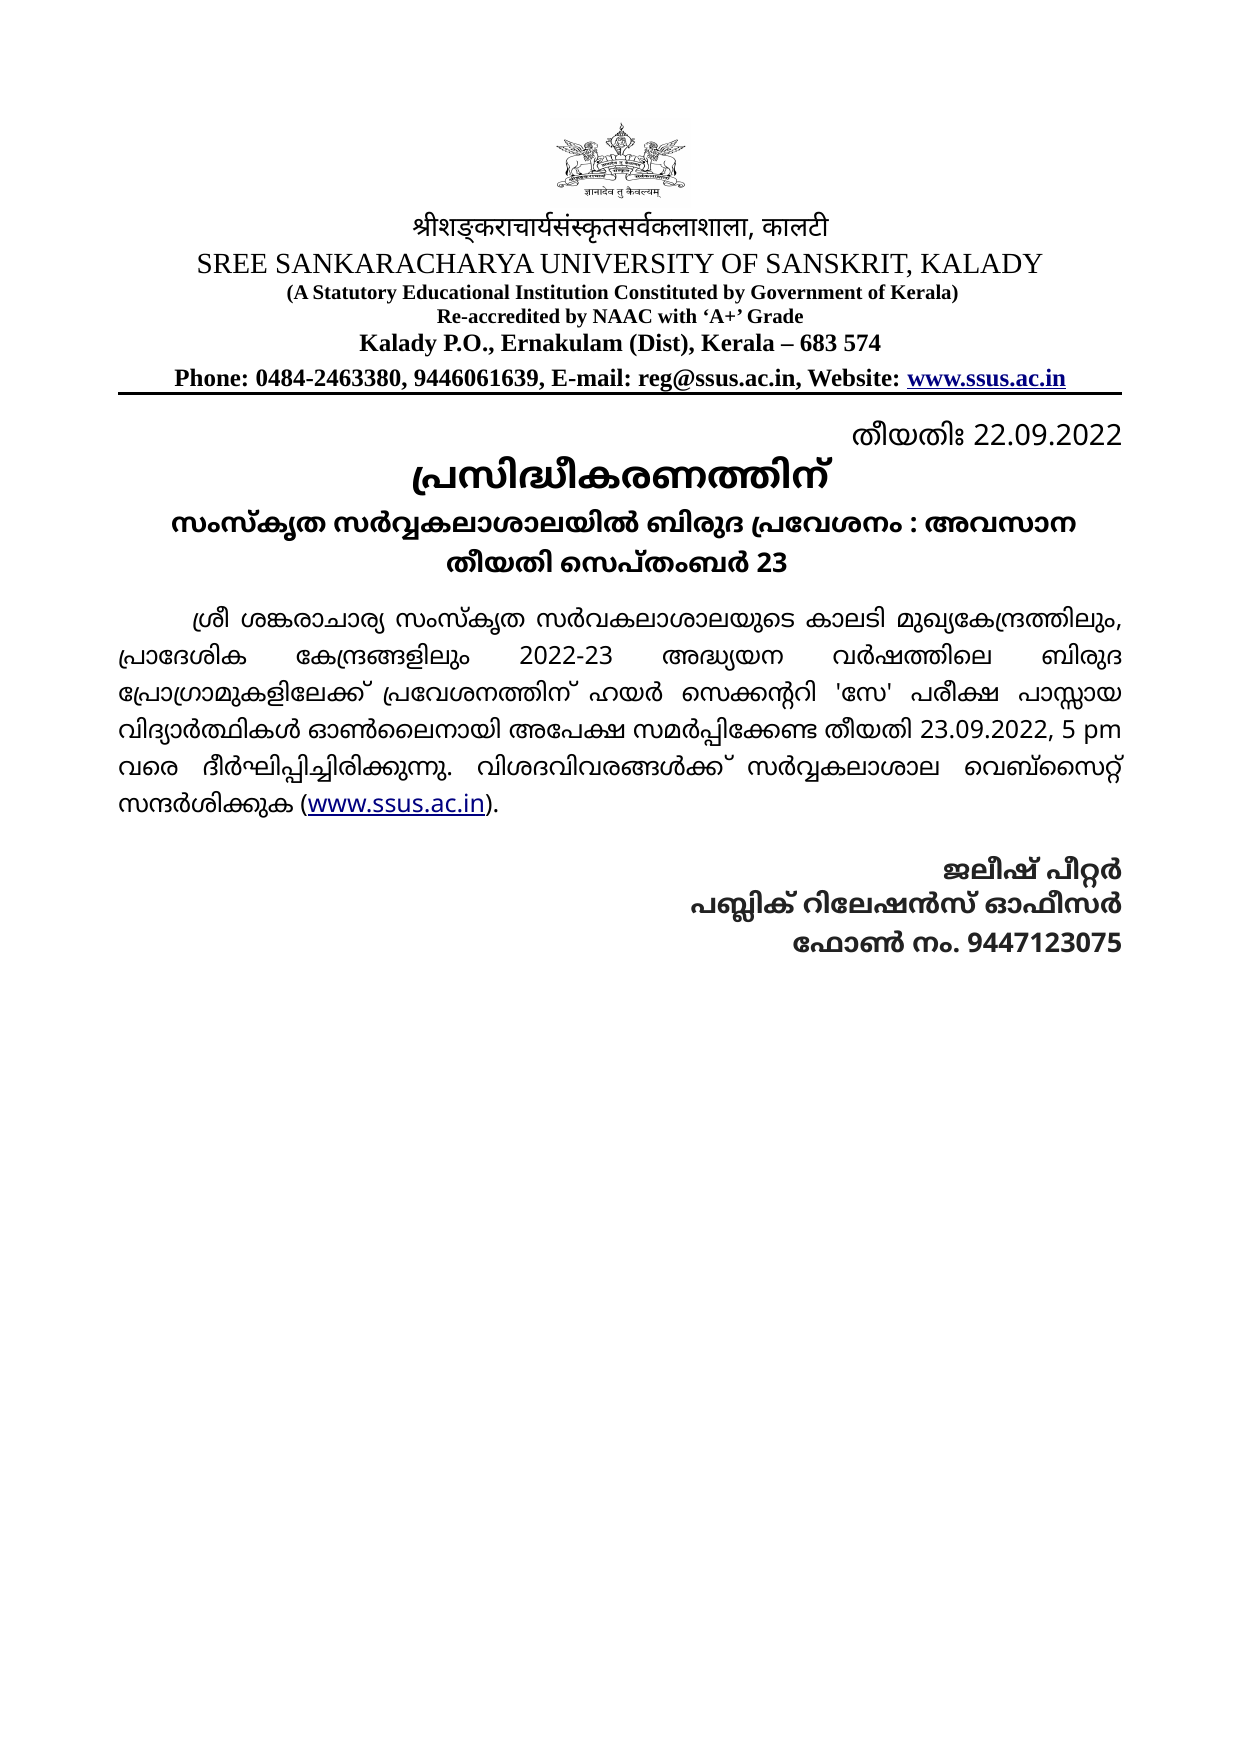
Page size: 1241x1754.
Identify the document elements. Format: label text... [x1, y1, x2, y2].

text (A Statutory Educational Institution Constituted by Government of Kerala) [118, 280, 1122, 304]
text ഫോൺ നം. 9447123075 [118, 924, 1122, 964]
text സംസ്കൃത സർവ്വകലാശാലയിൽ ബിരുദ പ്രവേശനം : അവസാന തീയതി സെപ്തംബർ 23 [118, 503, 1122, 583]
text Kalady P.O., Ernakulam (Dist), Kerala – 683 574 [118, 328, 1122, 357]
text ജലീഷ് പീറ്റർ [118, 856, 1122, 890]
text ശ്രീ ശങ്കരാചാര്യ സംസ്കൃത സര്‍വകലാശാലയുടെ കാലടി മുഖ്യകേന്ദ്രത്തിലും, പ്രാദേശിക കേന്ദ്രങ്ങളിലും 2022-23 അദ്ധ്യയന വർഷത്തിലെ ബിരുദ പ്രോഗ്രാമുകളിലേക്ക് പ്രവേശനത്തിന് ഹയർ സെക്കന്ററി 'സേ' പരീക്ഷ പാസ്സായ വിദ്യാർത്ഥികൾ ഓൺലൈനായി അപേക്ഷ സമർപ്പിക്കേണ്ട തീയതി 23.09.2022, 5 pm വരെ ദീർഘിപ്പിച്ചിരിക്കുന്നു. വിശദവിവരങ്ങൾക്ക് സർവ്വകലാശാല വെബ്സൈറ്റ് സന്ദർശിക്കുക (www.ssus.ac.in). [118, 600, 1122, 822]
list പബ്ലിക് റിലേഷൻസ് ഓഫീസർ [118, 890, 1122, 924]
text श्रीशङ्‌कराचार्यसंस्कृतसर्वकलाशाला, कालटी SREE SANKARACHARYA UNIVERSITY OF SANSKRIT, KALADY [118, 118, 1122, 280]
text തീയതിഃ 22.09.2022 [118, 414, 1122, 457]
text പ്രസിദ്ധീകരണത്തിന് [118, 457, 1122, 503]
text Re-accredited by NAAC with ‘A+’ Grade [118, 304, 1122, 328]
picture [549, 118, 691, 208]
text Phone: 0484-2463380, 9446061639, E-mail: reg@ssus.ac.in, Website: www.ssus.ac.in [118, 363, 1122, 392]
